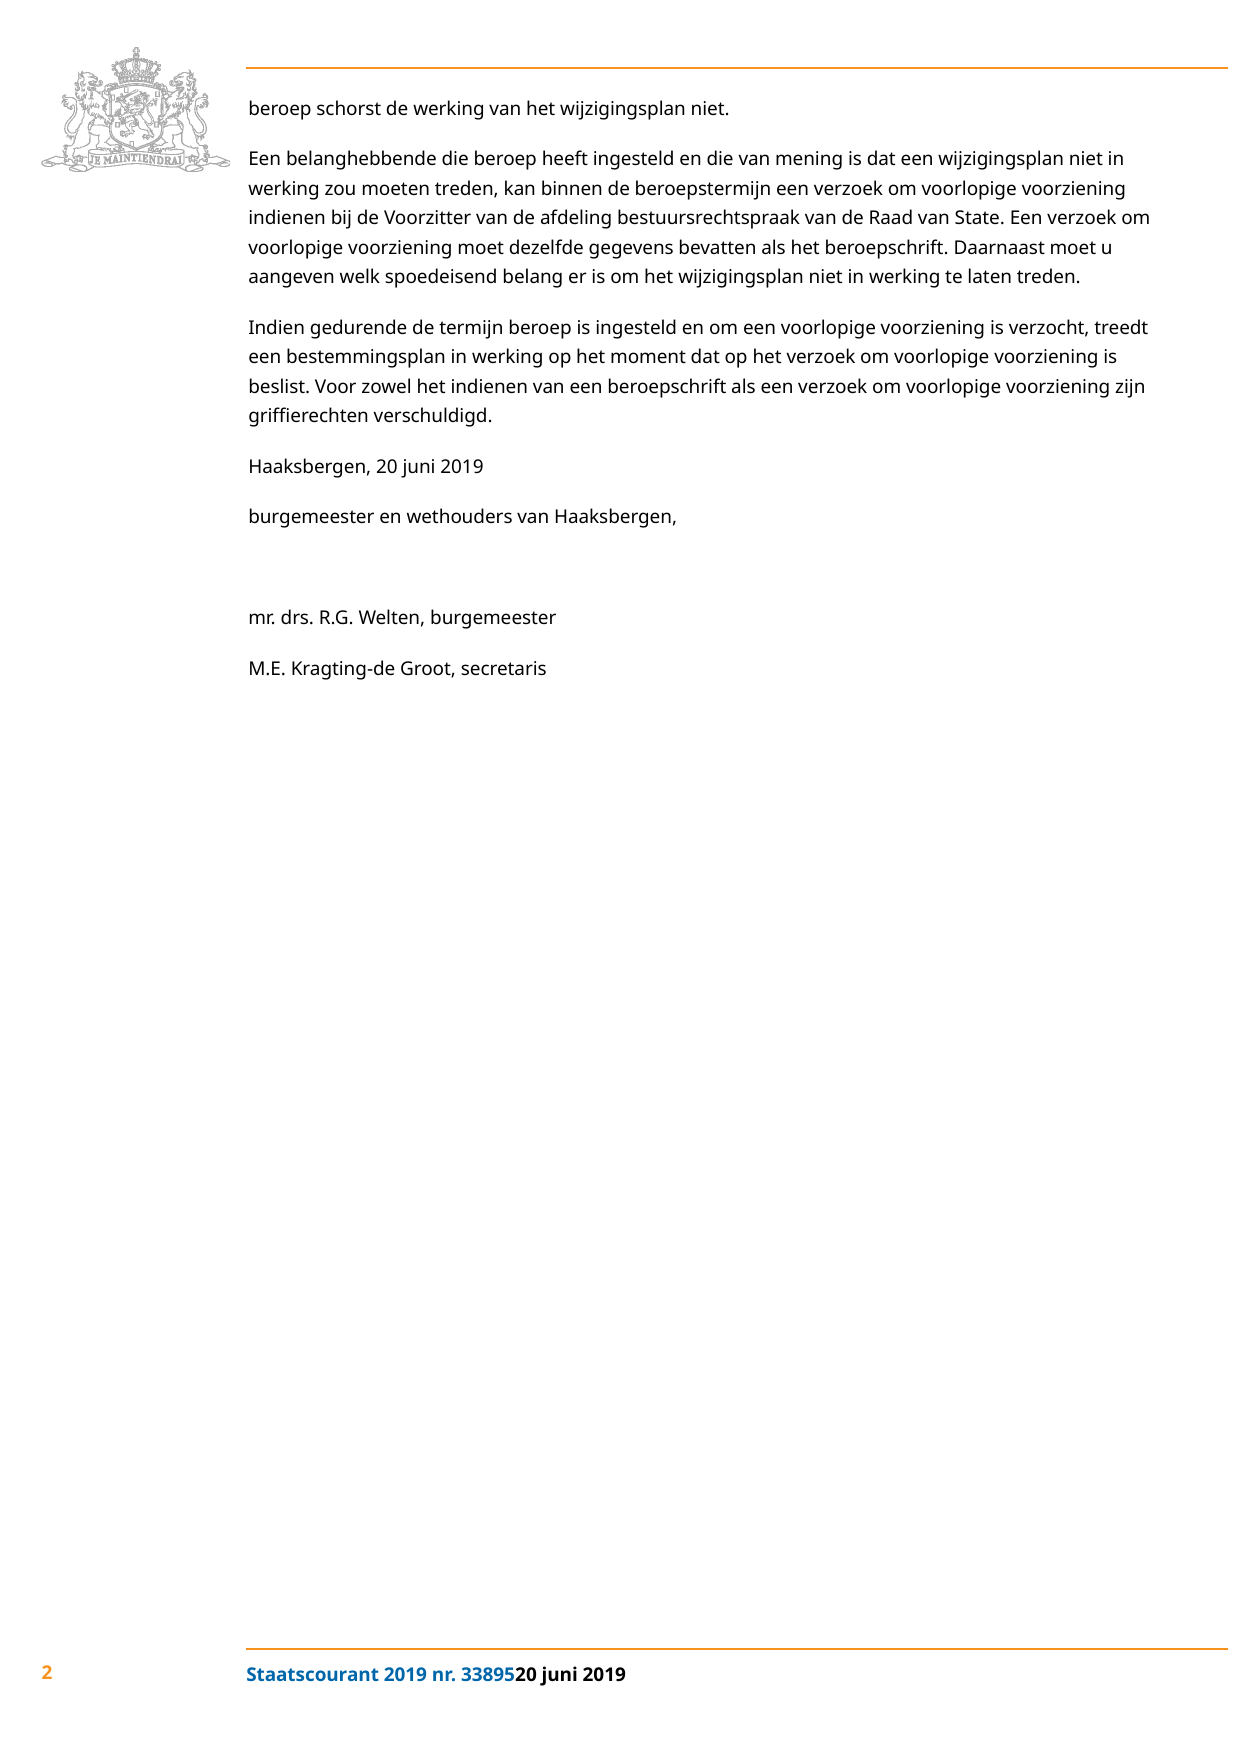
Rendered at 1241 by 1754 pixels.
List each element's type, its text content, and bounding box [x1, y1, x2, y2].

text Indien gedurende de termijn beroep is ingesteld en om een voorlopige voorziening is verzocht, treedt een bestemmingsplan in werking op het moment dat op het verzoek om voorlopige voorziening is beslist. Voor zowel het indienen van een beroepschrift als een verzoek om voorlopige voorziening zijn griffierechten verschuldigd. [248, 314, 1152, 428]
text burgemeester en wethouders van Haaksbergen, [248, 503, 1152, 529]
picture [41, 47, 231, 172]
text M.E. Kragting-de Groot, secretaris [248, 655, 1152, 681]
text beroep schorst de werking van het wijzigingsplan niet. [248, 95, 1152, 121]
text mr. drs. R.G. Welten, burgemeester [248, 604, 1152, 630]
text Haaksbergen, 20 juni 2019 [248, 453, 1152, 479]
text Een belanghebbende die beroep heeft ingesteld en die van mening is dat een wijzigingsplan niet in werking zou moeten treden, kan binnen de beroepstermijn een verzoek om voorlopige voorziening indienen bij de Voorzitter van de afdeling bestuursrechtspraak van de Raad van State. Een verzoek om voorlopige voorziening moet dezelfde gegevens bevatten als het beroepschrift. Daarnaast moet u aangeven welk spoedeisend belang er is om het wijzigingsplan niet in werking te laten treden. [248, 145, 1152, 289]
